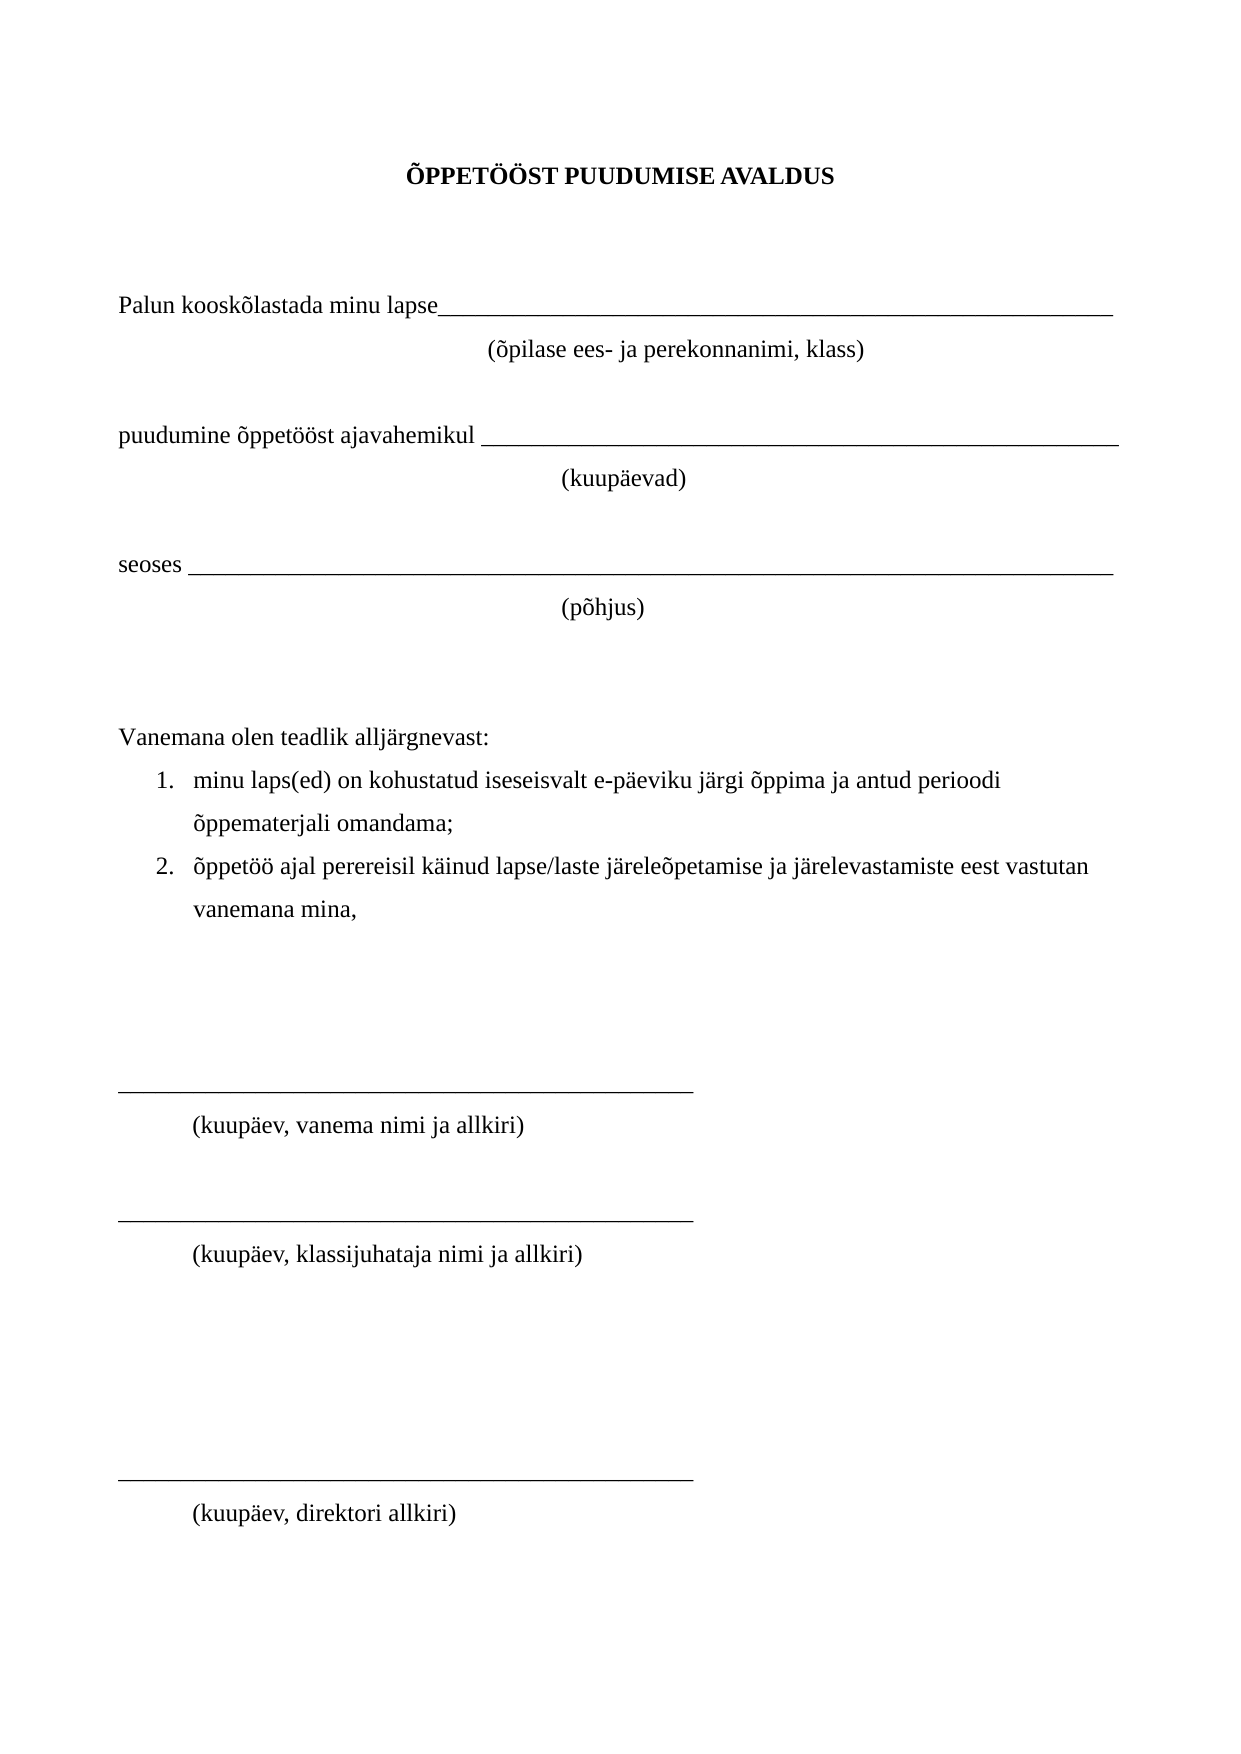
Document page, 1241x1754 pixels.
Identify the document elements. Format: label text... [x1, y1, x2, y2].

text puudumine õppetööst ajavahemikul ___________________________________________________ [118, 420, 1122, 449]
list õppetöö ajal perereisil käinud lapse/laste järeleõpetamise ja järelevastamiste eest vastutan vanemana mina, [156, 851, 1122, 923]
text ______________________________________________ (kuupäev, klassijuhataja nimi ja allkiri) [118, 1196, 1122, 1268]
text (põhjus) [118, 592, 1122, 621]
text Palun kooskõlastada minu lapse______________________________________________________ (õpilase ees- ja perekonnanimi, klass) [118, 291, 1122, 362]
list minu laps(ed) on kohustatud iseseisvalt e-päeviku järgi õppima ja antud perioodi õppematerjali omandama; [156, 765, 1122, 837]
text ______________________________________________ (kuupäev, direktori allkiri) [118, 1455, 1122, 1527]
text (kuupäevad) [118, 463, 1122, 492]
text seoses __________________________________________________________________________ [118, 549, 1122, 578]
text ______________________________________________ (kuupäev, vanema nimi ja allkiri) [118, 1067, 1122, 1139]
text Vanemana olen teadlik alljärgnevast: [118, 722, 1122, 751]
text ÕPPETÖÖST PUUDUMISE AVALDUS [118, 161, 1122, 190]
